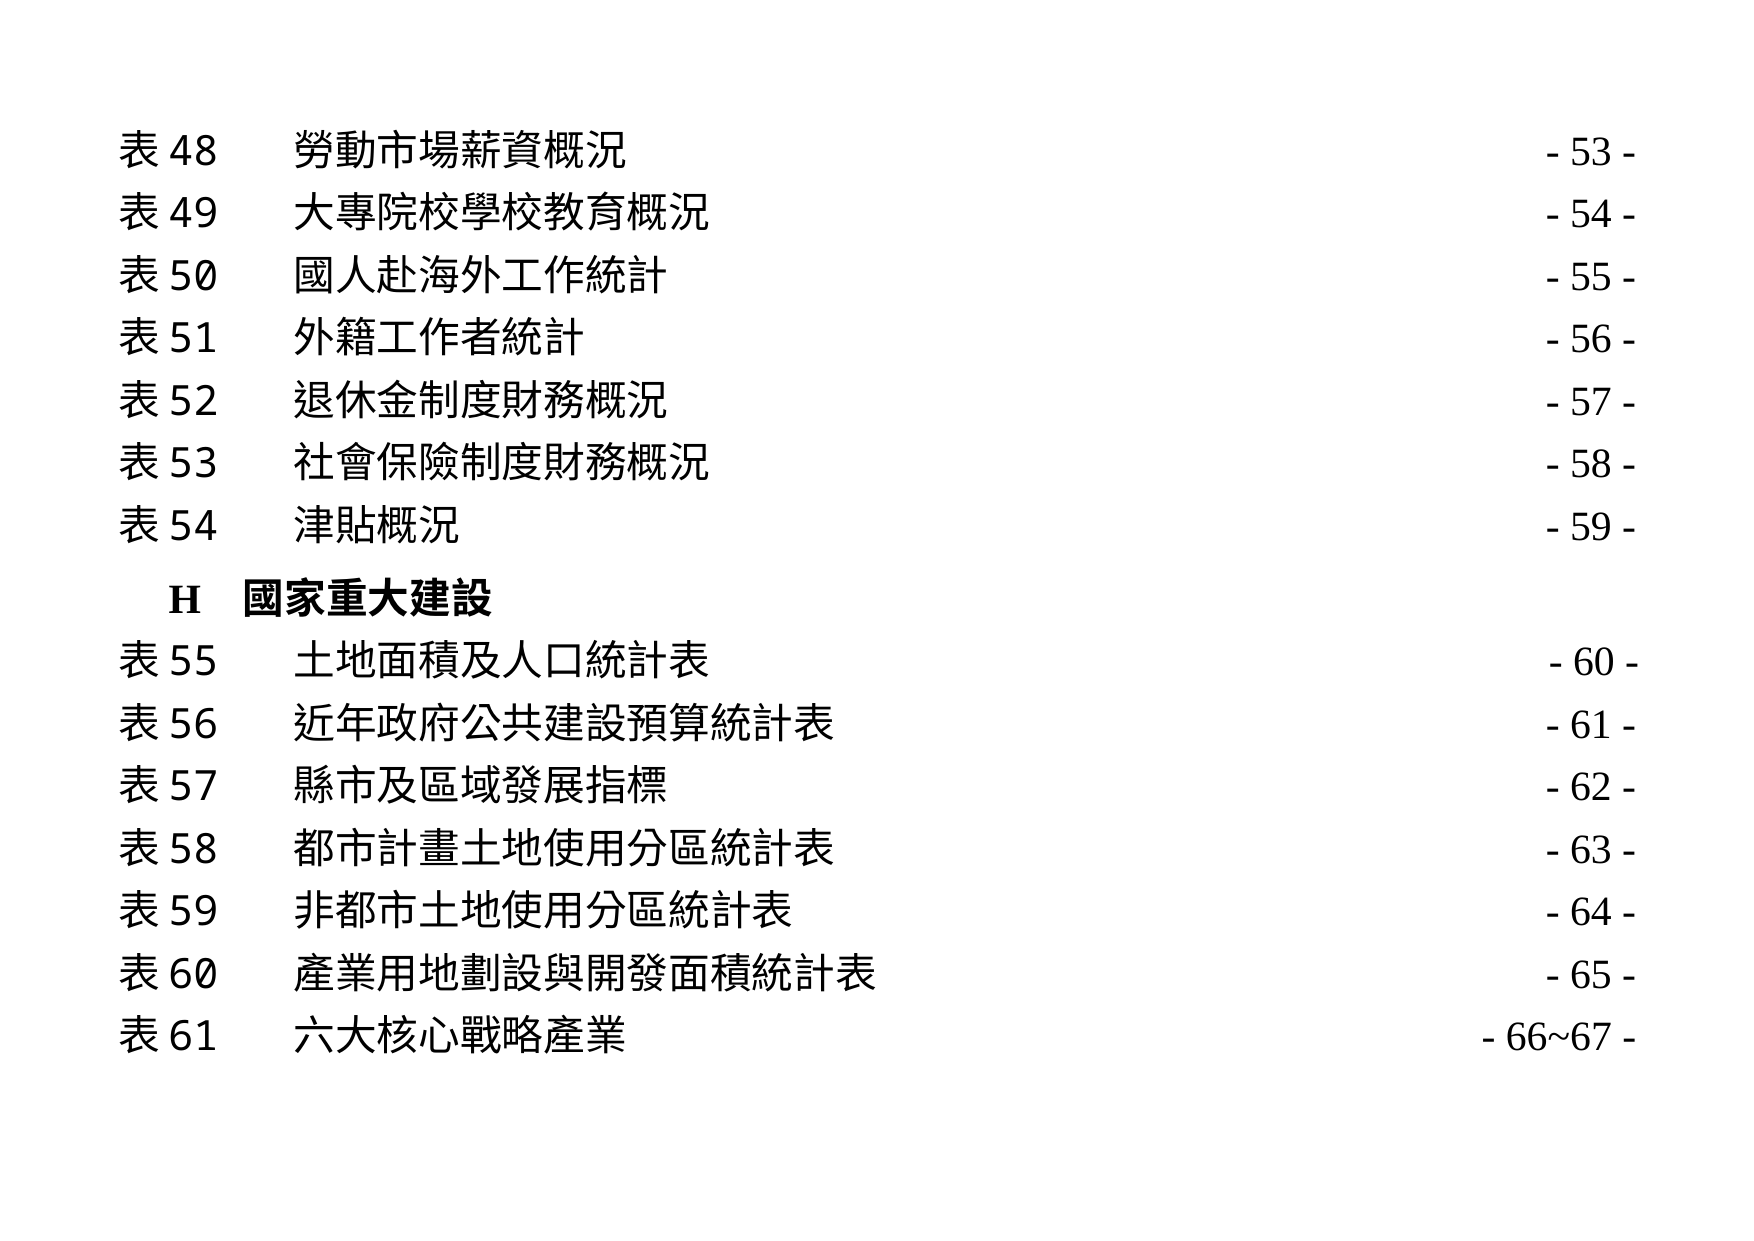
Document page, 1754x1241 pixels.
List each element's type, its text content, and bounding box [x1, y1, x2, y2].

text 表51 外籍工作者統計 - 56 - [118, 293, 1636, 356]
text 表48 勞動市場薪資概況 - 53 - [118, 106, 1636, 168]
text 表53 社會保險制度財務概況 - 58 - [118, 418, 1636, 481]
text 表57 縣市及區域發展指標 - 62 - [118, 741, 1636, 804]
text 表58 都市計畫土地使用分區統計表 - 63 - [118, 804, 1636, 866]
text 表59 非都市土地使用分區統計表 - 64 - [118, 866, 1636, 929]
text 表61 六大核心戰略產業 - 66~67 - [118, 991, 1636, 1054]
text 表56 近年政府公共建設預算統計表 - 61 - [118, 679, 1636, 741]
text 表52 退休金制度財務概況 - 57 - [118, 356, 1636, 418]
text 表55 土地面積及人口統計表 - 60 - [118, 616, 1639, 679]
text H 國家重大建設 [168, 554, 1636, 616]
text 表60 產業用地劃設與開發面積統計表 - 65 - [118, 929, 1636, 991]
text 表50 國人赴海外工作統計 - 55 - [118, 231, 1636, 293]
text 表49 大專院校學校教育概況 - 54 - [118, 168, 1636, 231]
text 表54 津貼概況 - 59 - [118, 481, 1636, 543]
